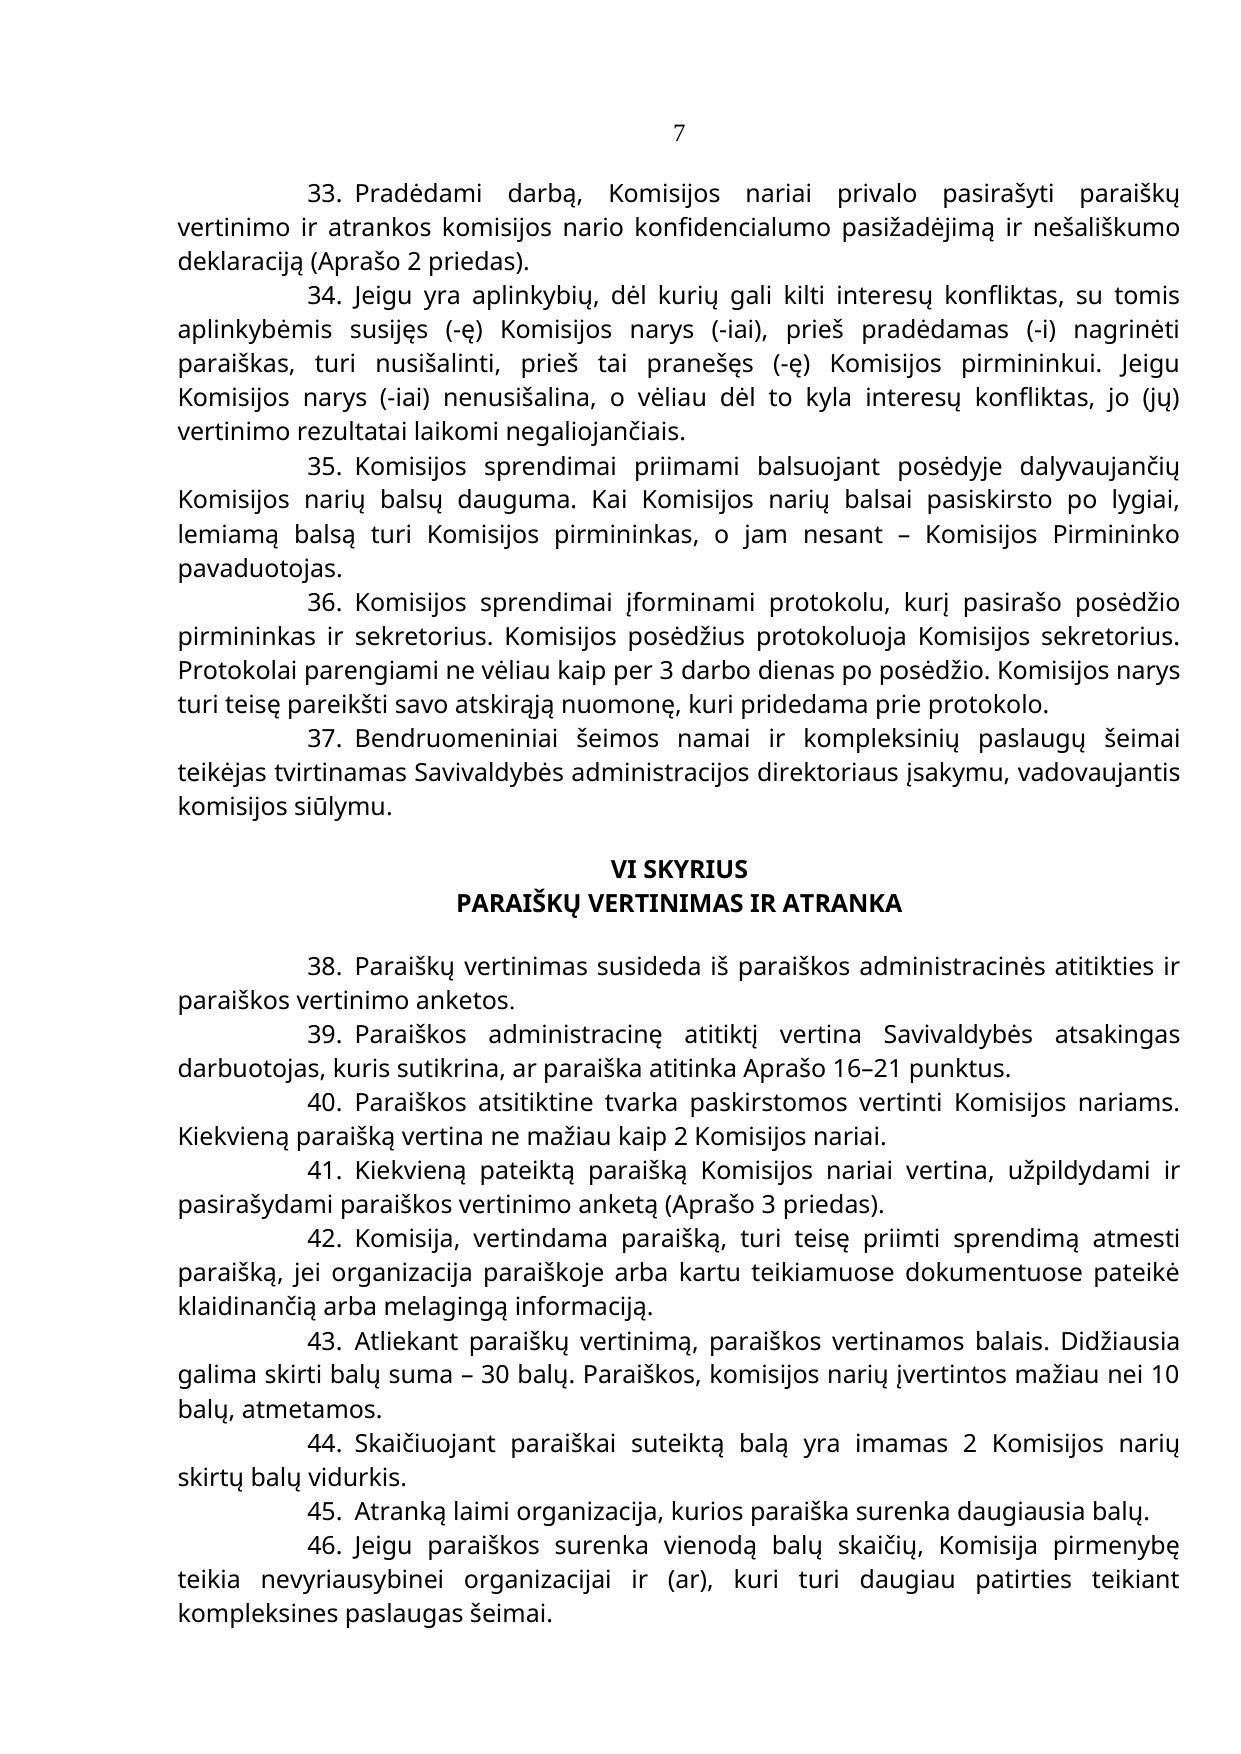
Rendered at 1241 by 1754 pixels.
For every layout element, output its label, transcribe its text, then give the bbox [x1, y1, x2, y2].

text 42. Komisija, vertindama paraišką, turi teisę priimti sprendimą atmesti paraišką, jei organizacija paraiškoje arba kartu teikiamuose dokumentuose pateikė klaidinančią arba melagingą informaciją. [177, 1221, 1181, 1323]
text 38. Paraiškų vertinimas susideda iš paraiškos administracinės atitikties ir paraiškos vertinimo anketos. [177, 948, 1181, 1017]
text 36. Komisijos sprendimai įforminami protokolu, kurį pasirašo posėdžio pirmininkas ir sekretorius. Komisijos posėdžius protokoluoja Komisijos sekretorius. Protokolai parengiami ne vėliau kaip per 3 darbo dienas po posėdžio. Komisijos narys turi teisę pareikšti savo atskirąją nuomonę, kuri pridedama prie protokolo. [177, 584, 1181, 721]
text 35. Komisijos sprendimai priimami balsuojant posėdyje dalyvaujančių Komisijos narių balsų dauguma. Kai Komisijos narių balsai pasiskirsto po lygiai, lemiamą balsą turi Komisijos pirmininkas, o jam nesant – Komisijos Pirmininko pavaduotojas. [177, 448, 1181, 584]
text 37. Bendruomeniniai šeimos namai ir kompleksinių paslaugų šeimai teikėjas tvirtinamas Savivaldybės administracijos direktoriaus įsakymu, vadovaujantis komisijos siūlymu. [177, 721, 1181, 823]
text VI SKYRIUS [177, 852, 1181, 886]
text 45. Atranką laimi organizacija, kurios paraiška surenka daugiausia balų. [177, 1493, 1181, 1527]
text 34. Jeigu yra aplinkybių, dėl kurių gali kilti interesų konfliktas, su tomis aplinkybėmis susijęs (-ę) Komisijos narys (-iai), prieš pradėdamas (-i) nagrinėti paraiškas, turi nusišalinti, prieš tai pranešęs (-ę) Komisijos pirmininkui. Jeigu Komisijos narys (-iai) nenusišalina, o vėliau dėl to kyla interesų konfliktas, jo (jų) vertinimo rezultatai laikomi negaliojančiais. [177, 278, 1181, 448]
text 39. Paraiškos administracinę atitiktį vertina Savivaldybės atsakingas darbuotojas, kuris sutikrina, ar paraiška atitinka Aprašo 16–21 punktus. [177, 1017, 1181, 1085]
text 43. Atliekant paraiškų vertinimą, paraiškos vertinamos balais. Didžiausia galima skirti balų suma – 30 balų. Paraiškos, komisijos narių įvertintos mažiau nei 10 balų, atmetamos. [177, 1323, 1181, 1425]
text 40. Paraiškos atsitiktine tvarka paskirstomos vertinti Komisijos nariams. Kiekvieną paraišką vertina ne mažiau kaip 2 Komisijos nariai. [177, 1085, 1181, 1153]
text 44. Skaičiuojant paraiškai suteiktą balą yra imamas 2 Komisijos narių skirtų balų vidurkis. [177, 1425, 1181, 1493]
text 41. Kiekvieną pateiktą paraišką Komisijos nariai vertina, užpildydami ir pasirašydami paraiškos vertinimo anketą (Aprašo 3 priedas). [177, 1153, 1181, 1221]
text 33. Pradėdami darbą, Komisijos nariai privalo pasirašyti paraiškų vertinimo ir atrankos komisijos nario konfidencialumo pasižadėjimą ir nešališkumo deklaraciją (Aprašo 2 priedas). [177, 176, 1181, 278]
text PARAIŠKŲ VERTINIMAS IR ATRANKA [177, 886, 1181, 920]
text 46. Jeigu paraiškos surenka vienodą balų skaičių, Komisija pirmenybę teikia nevyriausybinei organizacijai ir (ar), kuri turi daugiau patirties teikiant kompleksines paslaugas šeimai. [177, 1527, 1181, 1630]
